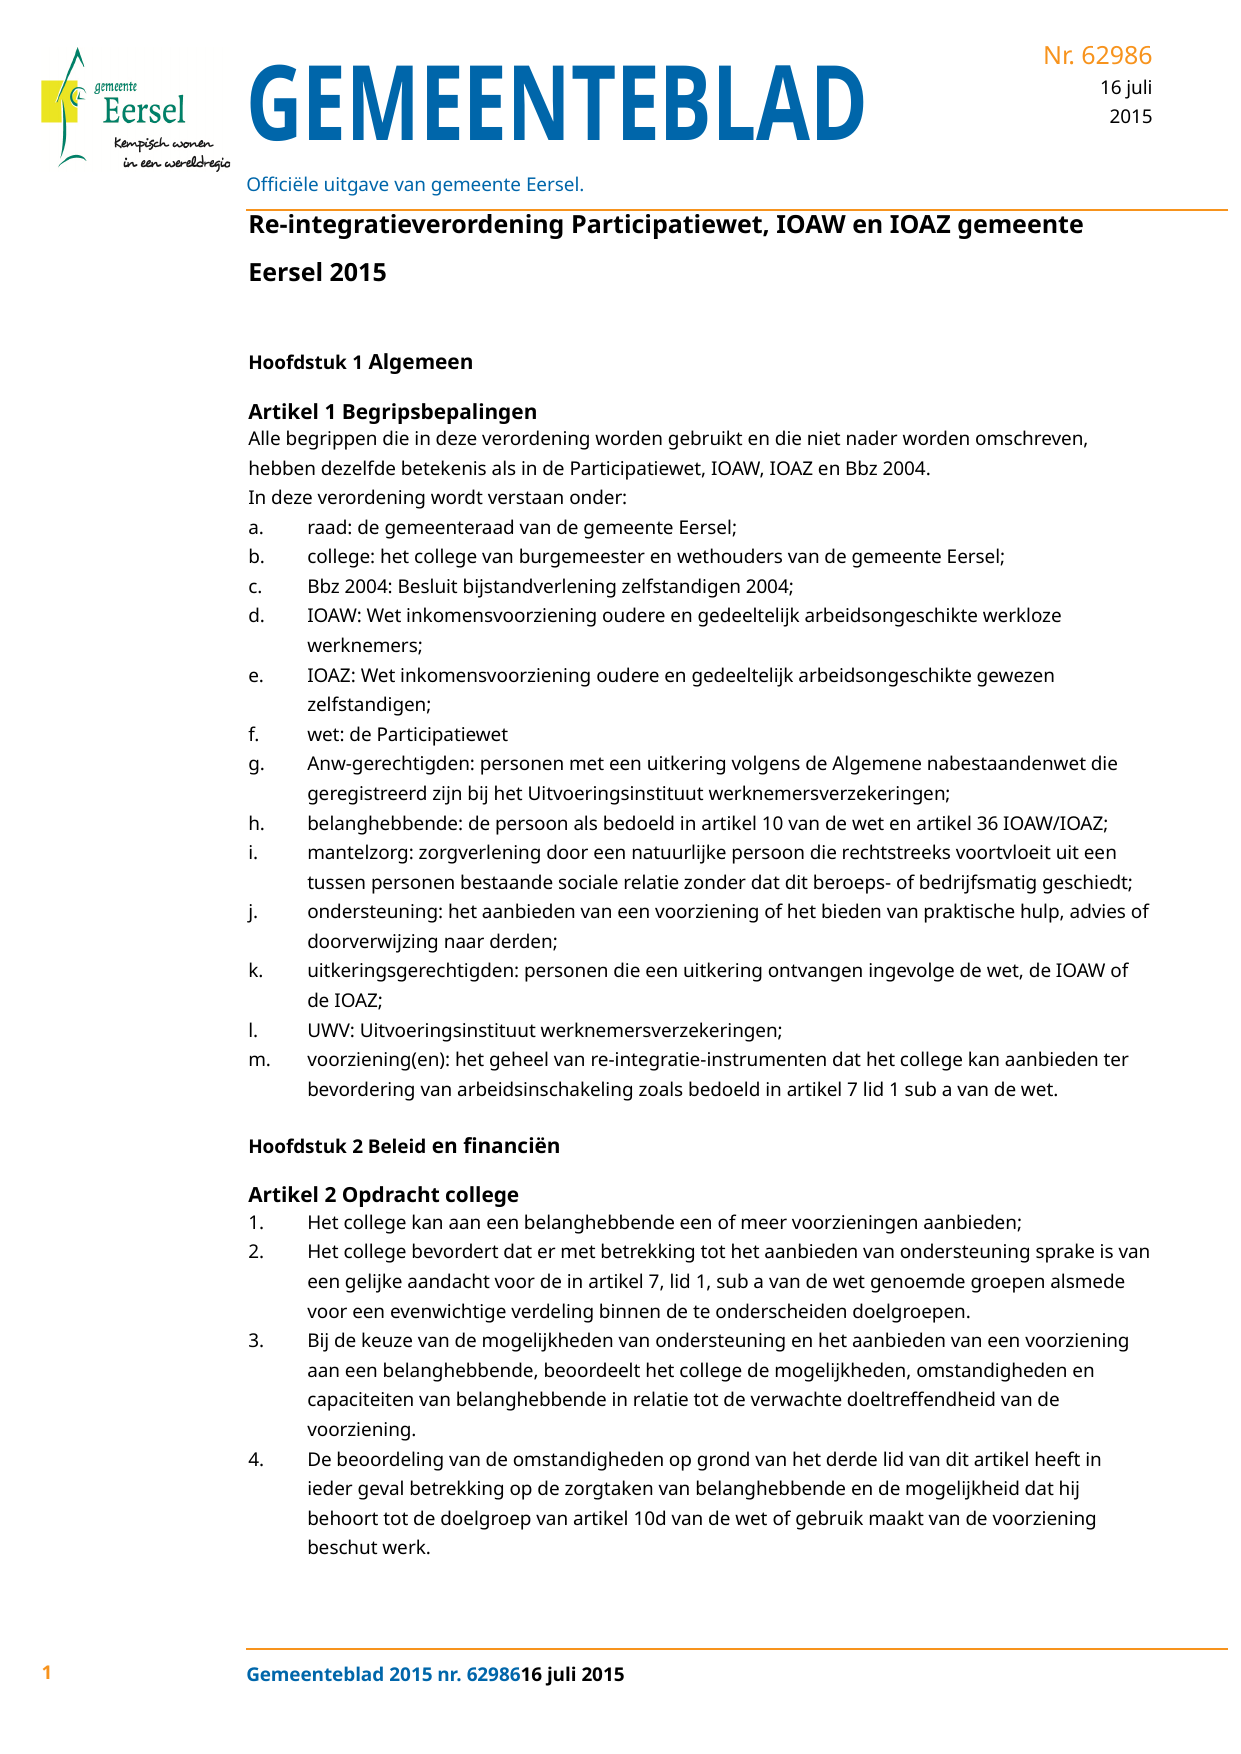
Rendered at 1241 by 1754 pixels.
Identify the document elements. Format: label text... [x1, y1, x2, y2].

list voorziening(en): het geheel van re-integratie-instrumenten dat het college kan aanbieden ter bevordering van arbeidsinschakeling zoals bedoeld in artikel 7 lid 1 sub a van de wet. [248, 1046, 1152, 1102]
list Het college bevordert dat er met betrekking tot het aanbieden van ondersteuning sprake is van een gelijke aandacht voor de in artikel 7, lid 1, sub a van de wet genoemde groepen alsmede voor een evenwichtige verdeling binnen de te onderscheiden doelgroepen. [248, 1239, 1152, 1323]
list wet: de Participatiewet [248, 721, 1152, 747]
picture [41, 47, 231, 172]
list Het college kan aan een belanghebbende een of meer voorzieningen aanbieden; [248, 1209, 1152, 1235]
list mantelzorg: zorgverlening door een natuurlijke persoon die rechtstreeks voortvloeit uit een tussen personen bestaande sociale relatie zonder dat dit beroeps- of bedrijfsmatig geschiedt; [248, 839, 1152, 895]
text Re-integratieverordening Participatiewet, IOAW en IOAZ gemeente Eersel 2015 [248, 211, 1152, 288]
list belanghebbende: de persoon als bedoeld in artikel 10 van de wet en artikel 36 IOAW/IOAZ; [248, 810, 1152, 836]
list Bij de keuze van de mogelijkheden van ondersteuning en het aanbieden van een voorziening aan een belanghebbende, beoordeelt het college de mogelijkheden, omstandigheden en capaciteiten van belanghebbende in relatie tot de verwachte doeltreffendheid van de voorziening. [248, 1327, 1152, 1442]
list De beoordeling van de omstandigheden op grond van het derde lid van dit artikel heeft in ieder geval betrekking op de zorgtaken van belanghebbende en de mogelijkheid dat hij behoort tot de doelgroep van artikel 10d van de wet of gebruik maakt van de voorziening beschut werk. [248, 1446, 1152, 1560]
list Anw-gerechtigden: personen met een uitkering volgens de Algemene nabestaandenwet die geregistreerd zijn bij het Uitvoeringsinstituut werknemersverzekeringen; [248, 751, 1152, 806]
list ondersteuning: het aanbieden van een voorziening of het bieden van praktische hulp, advies of doorverwijzing naar derden; [248, 898, 1152, 954]
list raad: de gemeenteraad van de gemeente Eersel; [248, 514, 1152, 540]
text Hoofdstuk 2 Beleid en financiën [248, 1131, 1152, 1160]
text Artikel 2 Opdracht college [248, 1181, 1152, 1209]
list UWV: Uitvoeringsinstituut werknemersverzekeringen; [248, 1017, 1152, 1043]
list college: het college van burgemeester en wethouders van de gemeente Eersel; [248, 543, 1152, 569]
list uitkeringsgerechtigden: personen die een uitkering ontvangen ingevolge de wet, de IOAW of de IOAZ; [248, 958, 1152, 1013]
text Hoofdstuk 1 Algemeen [248, 347, 1152, 376]
text Alle begrippen die in deze verordening worden gebruikt en die niet nader worden omschreven, hebben dezelfde betekenis als in de Participatiewet, IOAW, IOAZ en Bbz 2004. [248, 425, 1152, 481]
list IOAZ: Wet inkomensvoorziening oudere en gedeeltelijk arbeidsongeschikte gewezen zelfstandigen; [248, 662, 1152, 717]
list IOAW: Wet inkomensvoorziening oudere en gedeeltelijk arbeidsongeschikte werkloze werknemers; [248, 603, 1152, 658]
text In deze verordening wordt verstaan onder: [248, 484, 1152, 510]
text Artikel 1 Begripsbepalingen [248, 397, 1152, 425]
list Bbz 2004: Besluit bijstandverlening zelfstandigen 2004; [248, 573, 1152, 599]
